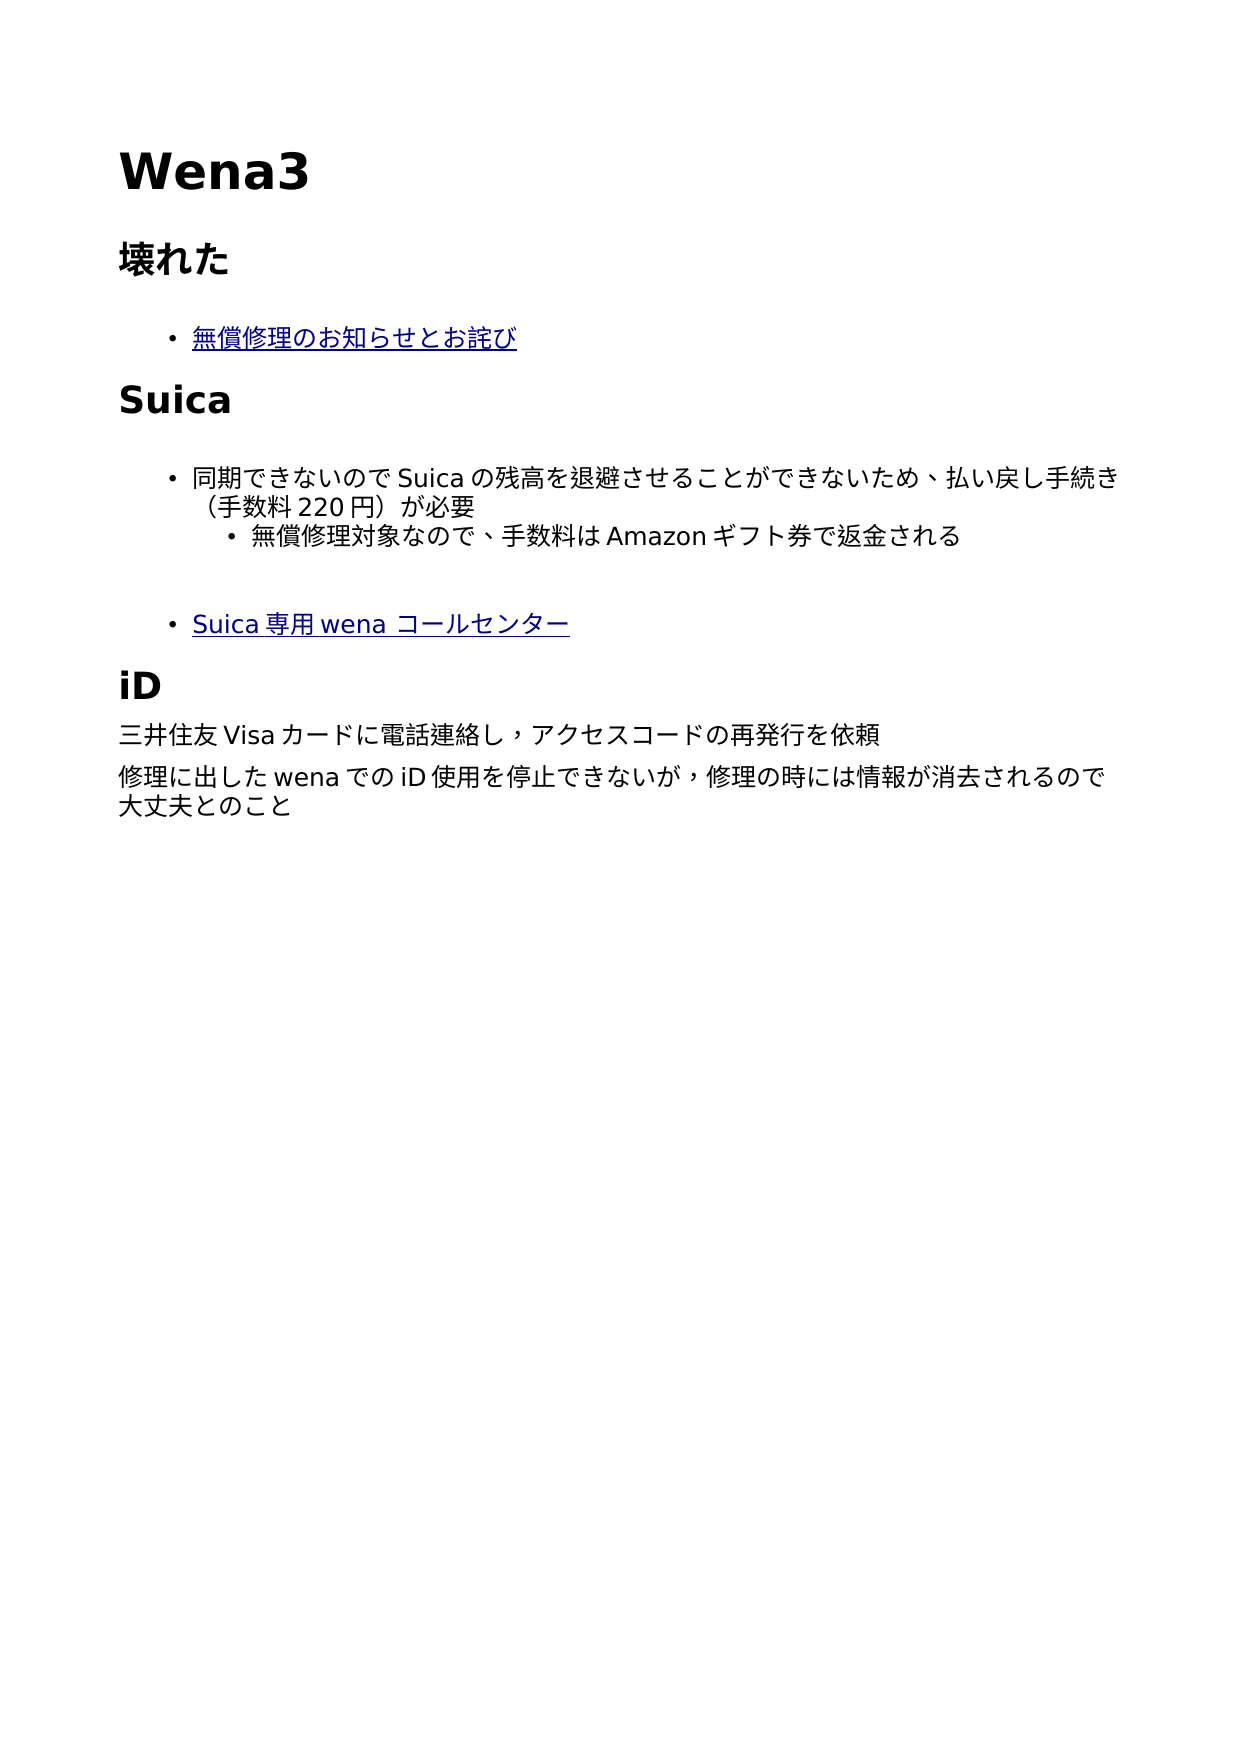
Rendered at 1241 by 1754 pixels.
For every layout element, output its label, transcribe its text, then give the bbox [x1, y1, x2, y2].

list 無償修理対象なので、手数料はAmazonギフト券で返金される [236, 523, 1122, 552]
list 同期できないのでSuicaの残高を退避させることができないため、払い戻し手続き（手数料220円）が必要 [177, 464, 1122, 523]
list 無償修理のお知らせとお詫び [177, 324, 1122, 354]
subtitle 壊れた [118, 239, 1122, 282]
text 修理に出したwenaでのiD使用を停止できないが，修理の時には情報が消去されるので大丈夫とのこと [118, 763, 1122, 821]
subtitle iD [118, 665, 1122, 708]
subtitle Wena3 [118, 143, 1122, 201]
subtitle Suica [118, 379, 1122, 422]
list Suica専用wena コールセンター [177, 611, 1122, 640]
text 三井住友Visaカードに電話連絡し，アクセスコードの再発行を依頼 [118, 721, 1122, 750]
